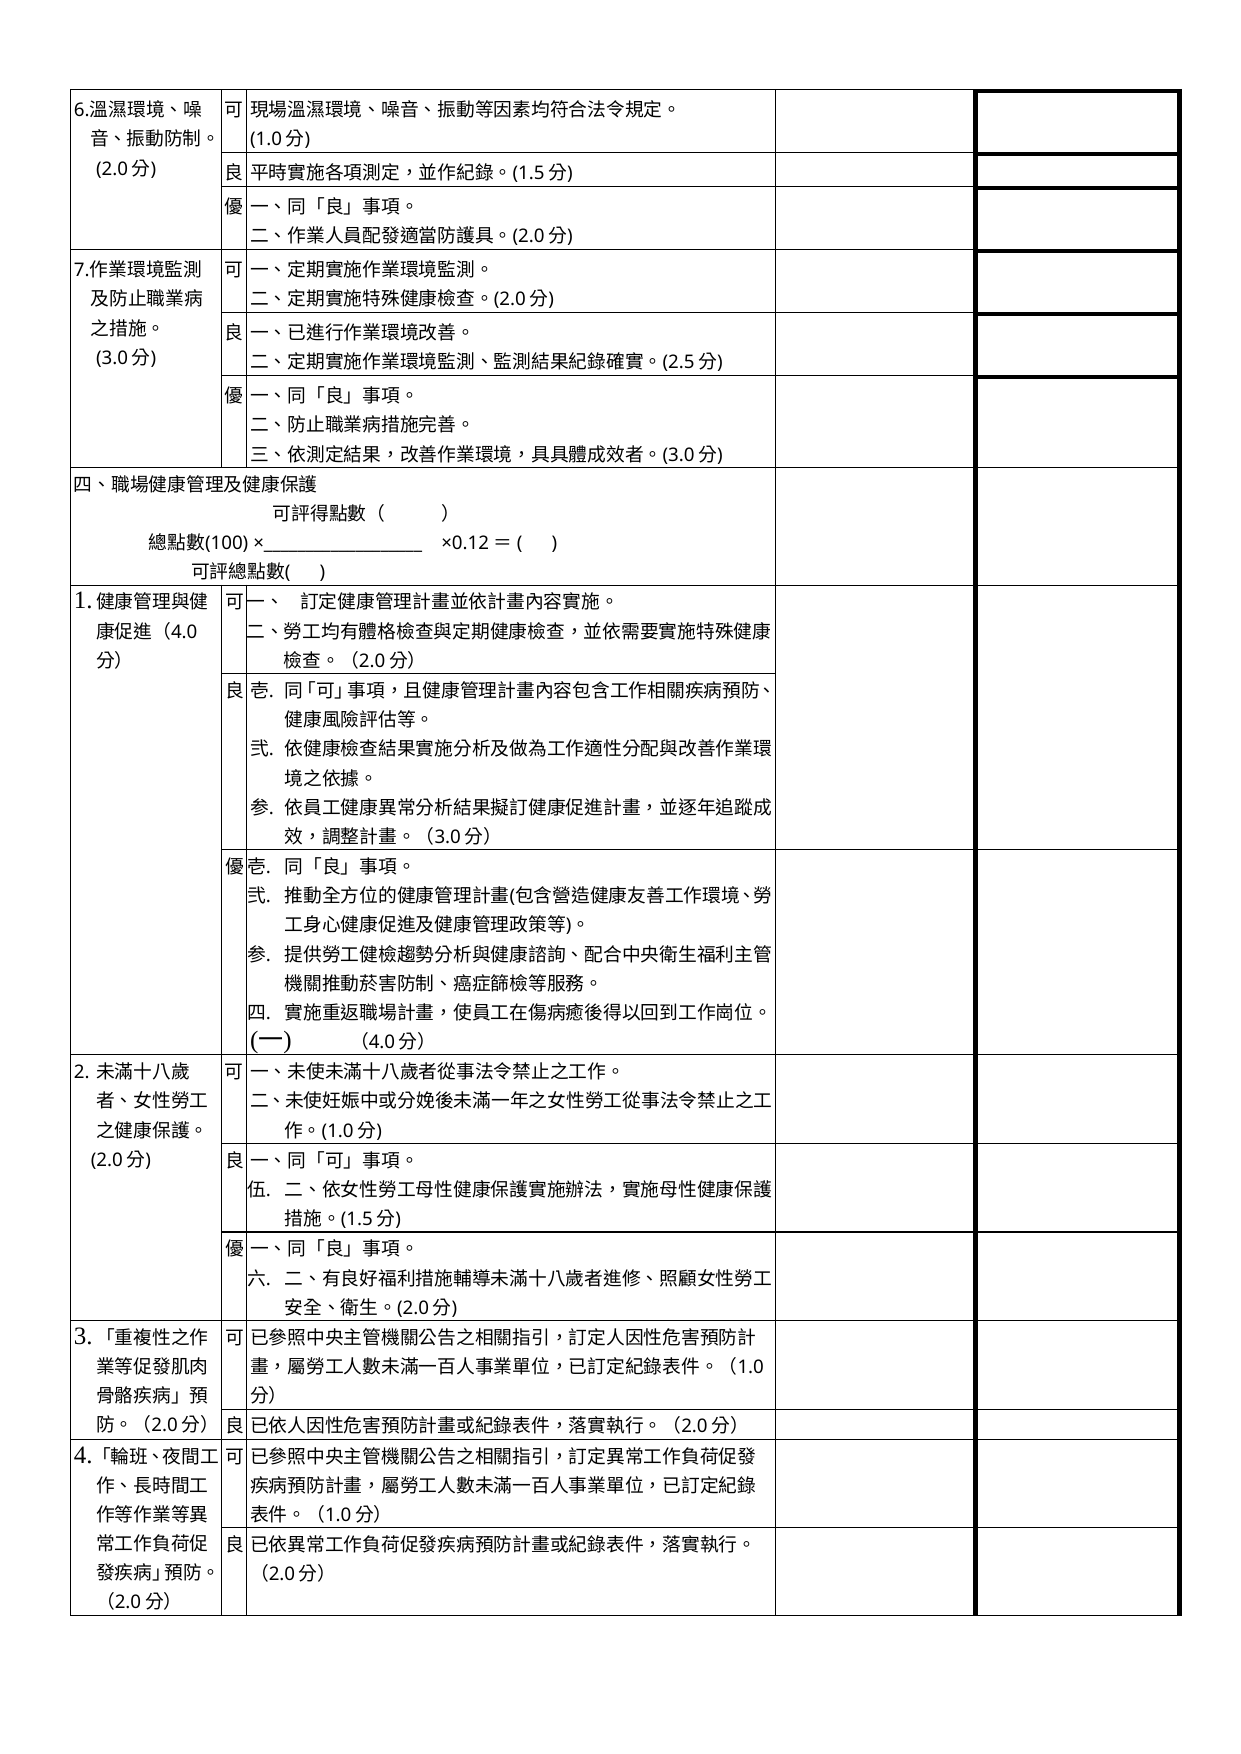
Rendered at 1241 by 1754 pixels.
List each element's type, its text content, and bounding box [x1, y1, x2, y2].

table_cell [776, 850, 973, 1054]
table_cell 一、已進行作業環境改善。 二、定期實施作業環境監測、監測結果紀錄確實。(2.5分) [247, 313, 775, 374]
table_cell [776, 313, 973, 374]
table_cell 良 [222, 313, 246, 374]
table_cell 「輪班、夜間工作、長時間工作等作業等異常工作負荷促發疾病」預防。（2.0分） [71, 1440, 221, 1615]
table_cell [776, 1528, 973, 1615]
table_cell [978, 1233, 1177, 1320]
table_cell [776, 1321, 973, 1408]
table_cell 健康管理與健康促進（4.0分） [71, 586, 221, 1054]
table_cell [978, 1528, 1177, 1615]
table_cell 優 [222, 850, 246, 1054]
table_cell [978, 586, 1177, 849]
table_cell 良 [222, 1144, 246, 1231]
table_cell [776, 1440, 973, 1527]
table_cell 已依異常工作負荷促發疾病預防計畫或紀錄表件，落實執行。（2.0分） [247, 1528, 775, 1615]
table_cell 6.溫濕環境、噪音、振動防制。 (2.0分) [71, 90, 221, 248]
table_cell 良 [222, 153, 246, 186]
table_cell [776, 376, 973, 467]
table_cell 可 [222, 250, 246, 312]
table_cell [776, 1410, 973, 1439]
table_cell [978, 253, 1177, 312]
table_cell 良 [222, 1528, 246, 1615]
table_cell [978, 316, 1177, 374]
table_cell 一、同「可」事項。 二、依女性勞工母性健康保護實施辦法，實施母性健康保護措施。(1.5分) [247, 1144, 775, 1231]
table_cell 一、定期實施作業環境監測。 二、定期實施特殊健康檢查。(2.0分) [247, 250, 775, 312]
table_cell 可 [222, 90, 246, 152]
table_cell 同「可」事項，且健康管理計畫內容包含工作相關疾病預防、健康風險評估等。 依健康檢查結果實施分析及做為工作適性分配與改善作業環境之依據。 依員工健康異常分析結果擬訂健康促進計畫，並逐年追蹤成效，調整計畫。（3.0分） [247, 674, 775, 849]
table_cell [776, 90, 973, 152]
table_cell 優 [222, 1233, 246, 1320]
table_cell [776, 1055, 973, 1143]
table_cell [978, 468, 1177, 584]
table_cell 「重複性之作業等促發肌肉骨骼疾病」預防。（2.0分） [71, 1321, 221, 1439]
table_cell [776, 1144, 973, 1231]
table_cell [978, 850, 1177, 1054]
table_cell 良 [222, 1410, 246, 1439]
table_cell 一、同「良」事項。 二、防止職業病措施完善。 三、依測定結果，改善作業環境，具具體成效者。(3.0分) [247, 376, 775, 467]
table_cell 可 [222, 1055, 246, 1143]
table_cell 可 [222, 1321, 246, 1408]
table_cell 可 [222, 586, 246, 673]
table_cell [978, 190, 1177, 248]
table_cell [978, 1321, 1177, 1408]
table_cell 7.作業環境監測及防止職業病之措施。 (3.0分) [71, 250, 221, 467]
table_cell 已參照中央主管機關公告之相關指引，訂定異常工作負荷促發疾病預防計畫，屬勞工人數未滿一百人事業單位，已訂定紀錄表件。（1.0分） [247, 1440, 775, 1527]
table_cell 已參照中央主管機關公告之相關指引，訂定人因性危害預防計畫，屬勞工人數未滿一百人事業單位，已訂定紀錄表件。（1.0分） [247, 1321, 775, 1408]
table_cell [978, 156, 1177, 186]
table_cell [978, 379, 1177, 467]
table_cell 平時實施各項測定，並作紀錄。(1.5分) [247, 153, 775, 186]
table_cell [776, 468, 973, 584]
table_cell 一、未使未滿十八歲者從事法令禁止之工作。 二、未使妊娠中或分娩後未滿一年之女性勞工從事法令禁止之工作。(1.0分) [247, 1055, 775, 1143]
table_cell 優 [222, 376, 246, 467]
table_cell 訂定健康管理計畫並依計畫內容實施。 二、勞工均有體格檢查與定期健康檢查，並依需要實施特殊健康檢查。（2.0分） [247, 586, 775, 673]
table_cell [776, 187, 973, 248]
table_cell 可 [222, 1440, 246, 1527]
table_cell 已依人因性危害預防計畫或紀錄表件，落實執行。（2.0分） [247, 1410, 775, 1439]
table_cell 未滿十八歲者、女性勞工之健康保護。 (2.0分) [71, 1055, 221, 1320]
table_cell [978, 1440, 1177, 1527]
table_cell [776, 250, 973, 312]
table_cell [978, 1055, 1177, 1143]
table_cell [978, 1410, 1177, 1439]
table_cell 同「良」事項。 推動全方位的健康管理計畫(包含營造健康友善工作環境、勞工身心健康促進及健康管理政策等)。 提供勞工健檢趨勢分析與健康諮詢、配合中央衛生福利主管機關推動菸害防制、癌症篩檢等服務。 實施重返職場計畫，使員工在傷病癒後得以回到工作崗位。 （4.0分） [247, 850, 775, 1054]
table_cell [776, 153, 973, 186]
table_cell 一、同「良」事項。 二、作業人員配發適當防護具。(2.0分) [247, 187, 775, 248]
table_cell 四、職場健康管理及健康保護 可評得點數（ ） 總點數(100) ×___________________ ×0.12 ＝ ( ) 可評總點數( ) [71, 468, 775, 584]
table_cell 一、同「良」事項。 二、有良好福利措施輔導未滿十八歲者進修、照顧女性勞工安全、衛生。(2.0分) [247, 1233, 775, 1320]
table_cell 優 [222, 187, 246, 248]
table_cell [978, 93, 1177, 152]
table_cell 良 [222, 674, 246, 849]
table_cell [776, 586, 973, 849]
table_cell 現場溫濕環境、噪音、振動等因素均符合法令規定。 (1.0分) [247, 90, 775, 152]
table_cell [776, 1233, 973, 1320]
table_cell [978, 1144, 1177, 1231]
